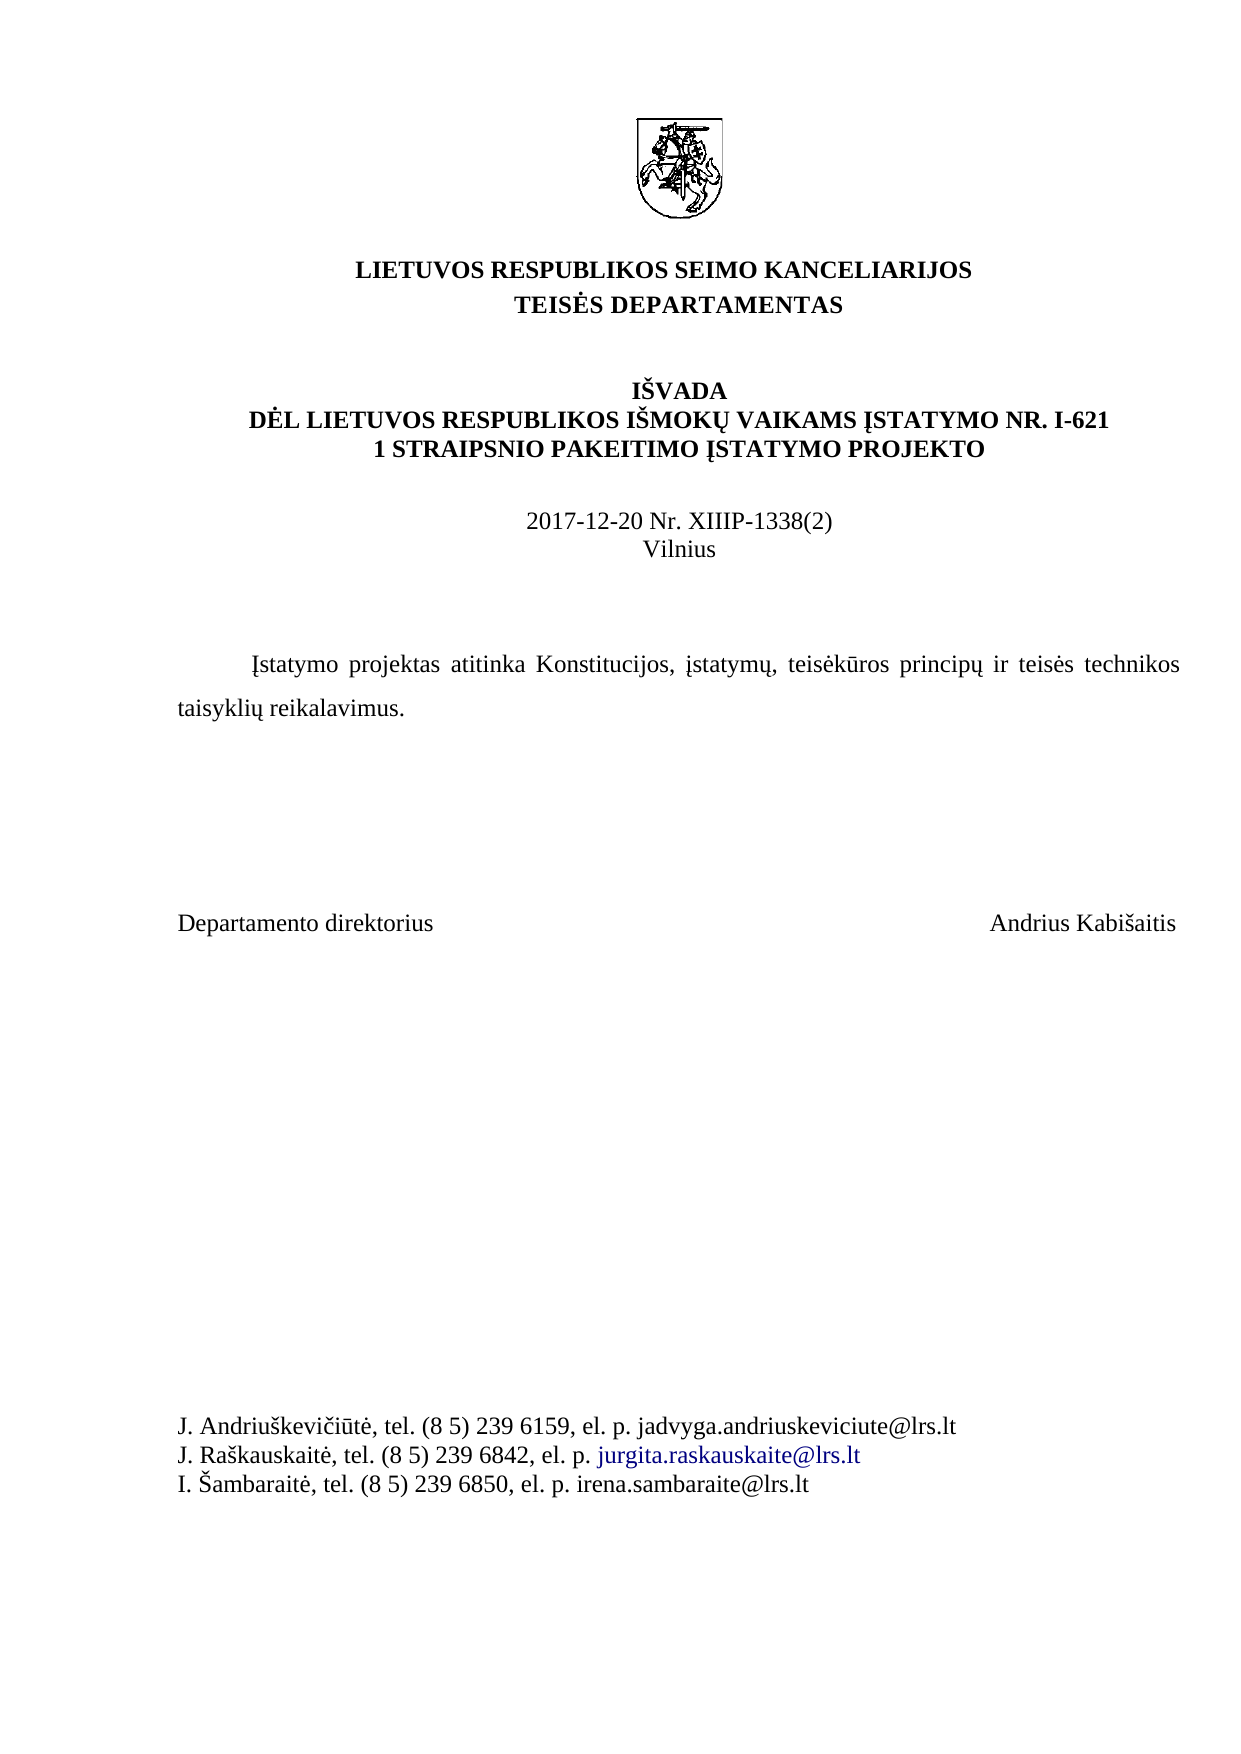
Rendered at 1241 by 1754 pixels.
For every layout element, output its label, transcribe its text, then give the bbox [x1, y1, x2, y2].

text IŠVADA [177, 376, 1181, 405]
text Įstatymo projektas atitinka Konstitucijos, įstatymų, teisėkūros principų ir teisės technikos taisyklių reikalavimus. [177, 649, 1181, 721]
text I. Šambaraitė, tel. (8 5) 239 6850, el. p. irena.sambaraite@lrs.lt [177, 1469, 1181, 1498]
text J. Raškauskaitė, tel. (8 5) 239 6842, el. p. jurgita.raskauskaite@lrs.lt [177, 1440, 1181, 1469]
text Departamento direktorius Andrius Kabišaitis [177, 908, 1181, 937]
text J. Andriuškevičiūtė, tel. (8 5) 239 6159, el. p. jadvyga.andriuskeviciute@lrs.lt [177, 1411, 1181, 1440]
text LIETUVOS RESPUBLIKOS SEIMO KANCELIARIJOS [177, 255, 1151, 284]
text 2017-12-20 Nr. XIIIP-1338(2) [177, 506, 1181, 534]
text Vilnius [177, 534, 1181, 563]
text TEISĖS DEPARTAMENTAS [177, 290, 1180, 319]
text DĖL LIETUVOS RESPUBLIKOS IŠMOKŲ VAIKAMS ĮSTATYMO NR. I-621 1 STRAIPSNIO PAKEITIMO ĮSTATYMO PROJEKTO [177, 405, 1181, 463]
